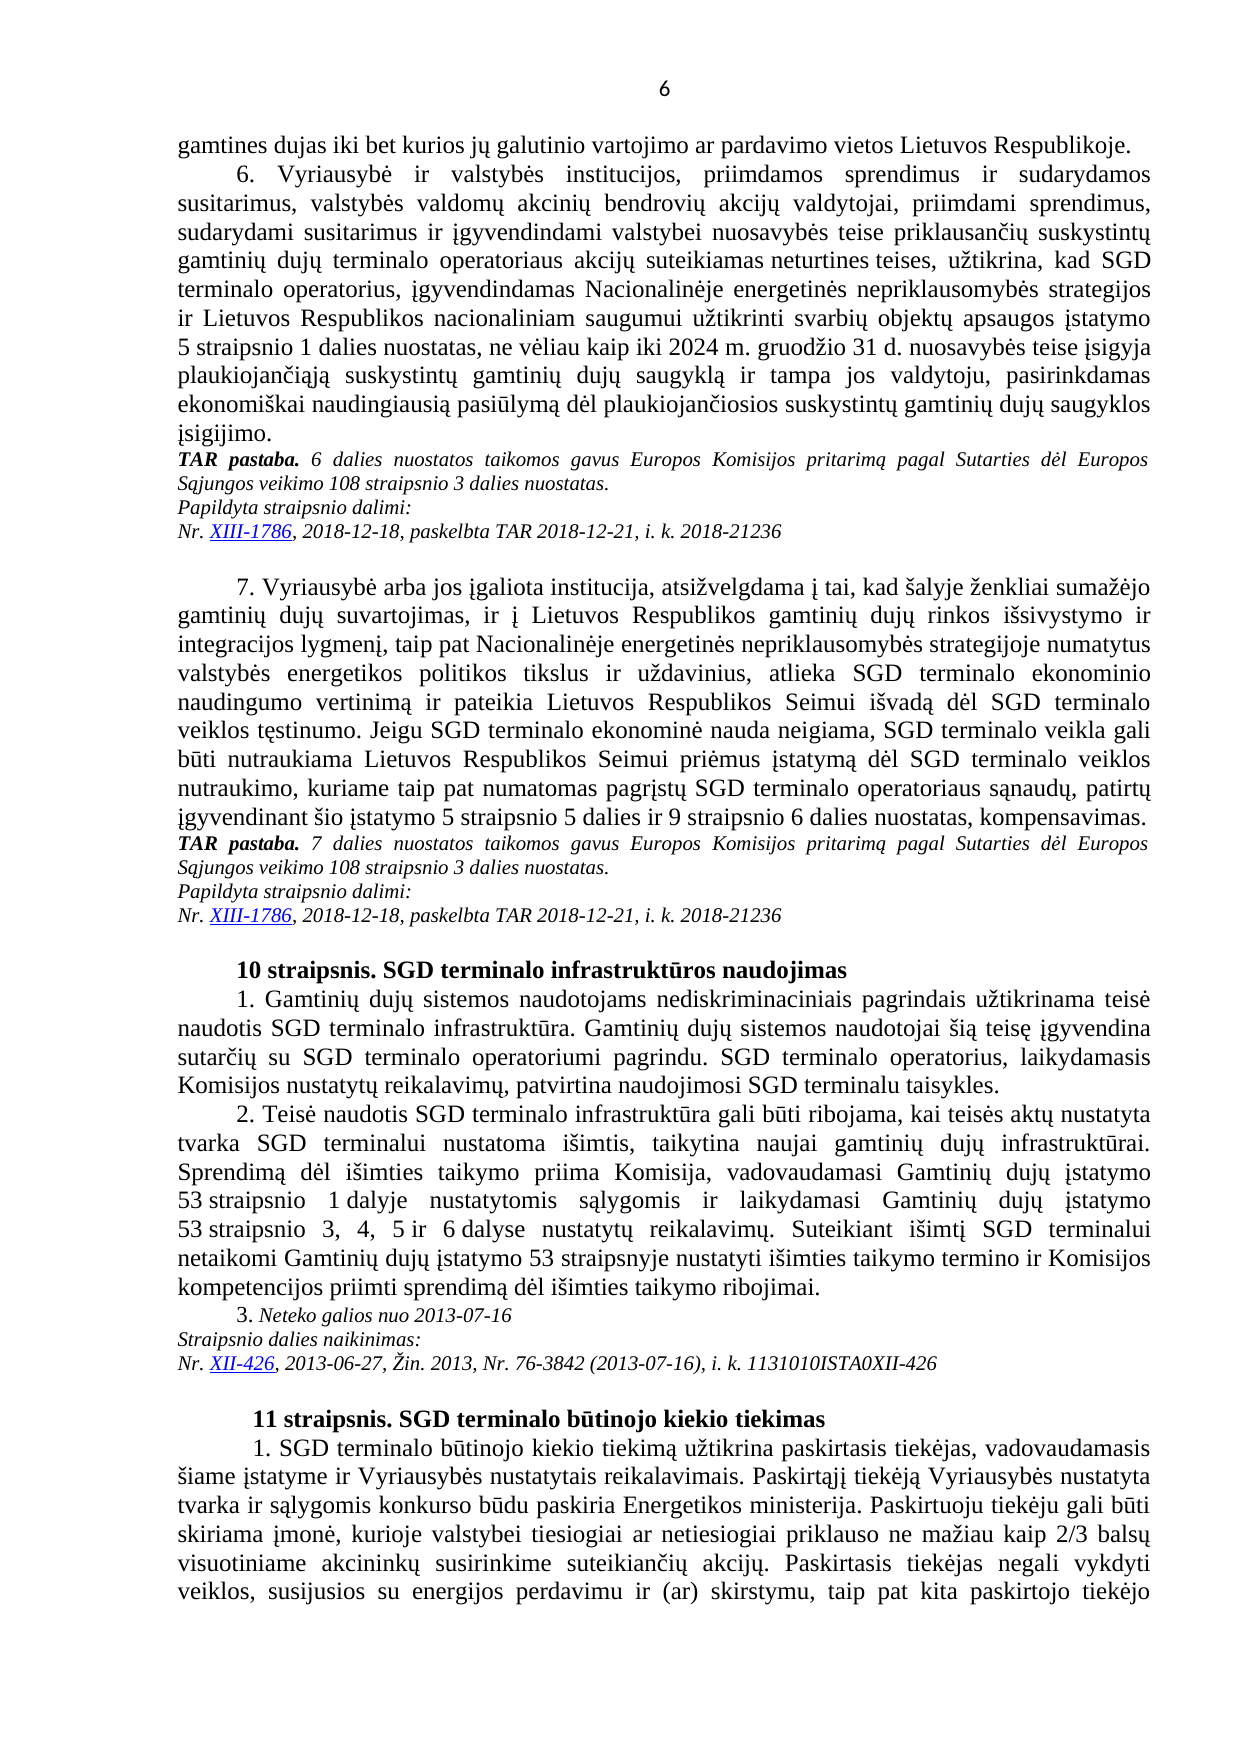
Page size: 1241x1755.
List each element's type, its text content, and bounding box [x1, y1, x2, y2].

text Nr. XIII-1786, 2018-12-18, paskelbta TAR 2018-12-21, i. k. 2018-21236 [177, 519, 1152, 543]
text TAR pastaba. 7 dalies nuostatos taikomos gavus Europos Komisijos pritarimą pagal Sutarties dėl Europos Sąjungos veikimo 108 straipsnio 3 dalies nuostatas. [177, 831, 1152, 879]
text 6. Vyriausybė ir valstybės institucijos, priimdamos sprendimus ir sudarydamos susitarimus, valstybės valdomų akcinių bendrovių akcijų valdytojai, priimdami sprendimus, sudarydami susitarimus ir įgyvendindami valstybei nuosavybės teise priklausančių suskystintų gamtinių dujų terminalo operatoriaus akcijų suteikiamas neturtines teises, užtikrina, kad SGD terminalo operatorius, įgyvendindamas Nacionalinėje energetinės nepriklausomybės strategijos ir Lietuvos Respublikos nacionaliniam saugumui užtikrinti svarbių objektų apsaugos įstatymo 5 straipsnio 1 dalies nuostatas, ne vėliau kaip iki 2024 m. gruodžio 31 d. nuosavybės teise įsigyja plaukiojančiąją suskystintų gamtinių dujų saugyklą ir tampa jos valdytoju, pasirinkdamas ekonomiškai naudingiausią pasiūlymą dėl plaukiojančiosios suskystintų gamtinių dujų saugyklos įsigijimo. [177, 159, 1152, 447]
text gamtines dujas iki bet kurios jų galutinio vartojimo ar pardavimo vietos Lietuvos Respublikoje. [177, 131, 1152, 159]
text 10 straipsnis. SGD terminalo infrastruktūros naudojimas [177, 956, 1152, 984]
text Straipsnio dalies naikinimas: [177, 1327, 1152, 1351]
text 11 straipsnis. SGD terminalo būtinojo kiekio tiekimas [177, 1404, 1152, 1433]
text 3. Neteko galios nuo 2013-07-16 [177, 1301, 1152, 1327]
text 7. Vyriausybė arba jos įgaliota institucija, atsižvelgdama į tai, kad šalyje ženkliai sumažėjo gamtinių dujų suvartojimas, ir į Lietuvos Respublikos gamtinių dujų rinkos išsivystymo ir integracijos lygmenį, taip pat Nacionalinėje energetinės nepriklausomybės strategijoje numatytus valstybės energetikos politikos tikslus ir uždavinius, atlieka SGD terminalo ekonominio naudingumo vertinimą ir pateikia Lietuvos Respublikos Seimui išvadą dėl SGD terminalo veiklos tęstinumo. Jeigu SGD terminalo ekonominė nauda neigiama, SGD terminalo veikla gali būti nutraukiama Lietuvos Respublikos Seimui priėmus įstatymą dėl SGD terminalo veiklos nutraukimo, kuriame taip pat numatomas pagrįstų SGD terminalo operatoriaus sąnaudų, patirtų įgyvendinant šio įstatymo 5 straipsnio 5 dalies ir 9 straipsnio 6 dalies nuostatas, kompensavimas. [177, 572, 1152, 831]
text 1. SGD terminalo būtinojo kiekio tiekimą užtikrina paskirtasis tiekėjas, vadovaudamasis šiame įstatyme ir Vyriausybės nustatytais reikalavimais. Paskirtąjį tiekėją Vyriausybės nustatyta tvarka ir sąlygomis konkurso būdu paskiria Energetikos ministerija. Paskirtuoju tiekėju gali būti skiriama įmonė, kurioje valstybei tiesiogiai ar netiesiogiai priklauso ne mažiau kaip 2/3 balsų visuotiniame akcininkų susirinkime suteikiančių akcijų. Paskirtasis tiekėjas negali vykdyti veiklos, susijusios su energijos perdavimu ir (ar) skirstymu, taip pat kita paskirtojo tiekėjo [177, 1433, 1152, 1605]
text 1. Gamtinių dujų sistemos naudotojams nediskriminaciniais pagrindais užtikrinama teisė naudotis SGD terminalo infrastruktūra. Gamtinių dujų sistemos naudotojai šią teisę įgyvendina sutarčių su SGD terminalo operatoriumi pagrindu. SGD terminalo operatorius, laikydamasis Komisijos nustatytų reikalavimų, patvirtina naudojimosi SGD terminalu taisykles. [177, 984, 1152, 1099]
text Papildyta straipsnio dalimi: [177, 495, 1152, 519]
text 2. Teisė naudotis SGD terminalo infrastruktūra gali būti ribojama, kai teisės aktų nustatyta tvarka SGD terminalui nustatoma išimtis, taikytina naujai gamtinių dujų infrastruktūrai. Sprendimą dėl išimties taikymo priima Komisija, vadovaudamasi Gamtinių dujų įstatymo 53 straipsnio 1 dalyje nustatytomis sąlygomis ir laikydamasi Gamtinių dujų įstatymo 53 straipsnio 3, 4, 5 ir 6 dalyse nustatytų reikalavimų. Suteikiant išimtį SGD terminalui netaikomi Gamtinių dujų įstatymo 53 straipsnyje nustatyti išimties taikymo termino ir Komisijos kompetencijos priimti sprendimą dėl išimties taikymo ribojimai. [177, 1099, 1152, 1301]
text TAR pastaba. 6 dalies nuostatos taikomos gavus Europos Komisijos pritarimą pagal Sutarties dėl Europos Sąjungos veikimo 108 straipsnio 3 dalies nuostatas. [177, 447, 1152, 495]
text Nr. XIII-1786, 2018-12-18, paskelbta TAR 2018-12-21, i. k. 2018-21236 [177, 903, 1152, 927]
text Papildyta straipsnio dalimi: [177, 879, 1152, 903]
text Nr. XII-426, 2013-06-27, Žin. 2013, Nr. 76-3842 (2013-07-16), i. k. 1131010ISTA0XII-426 [177, 1351, 1152, 1375]
